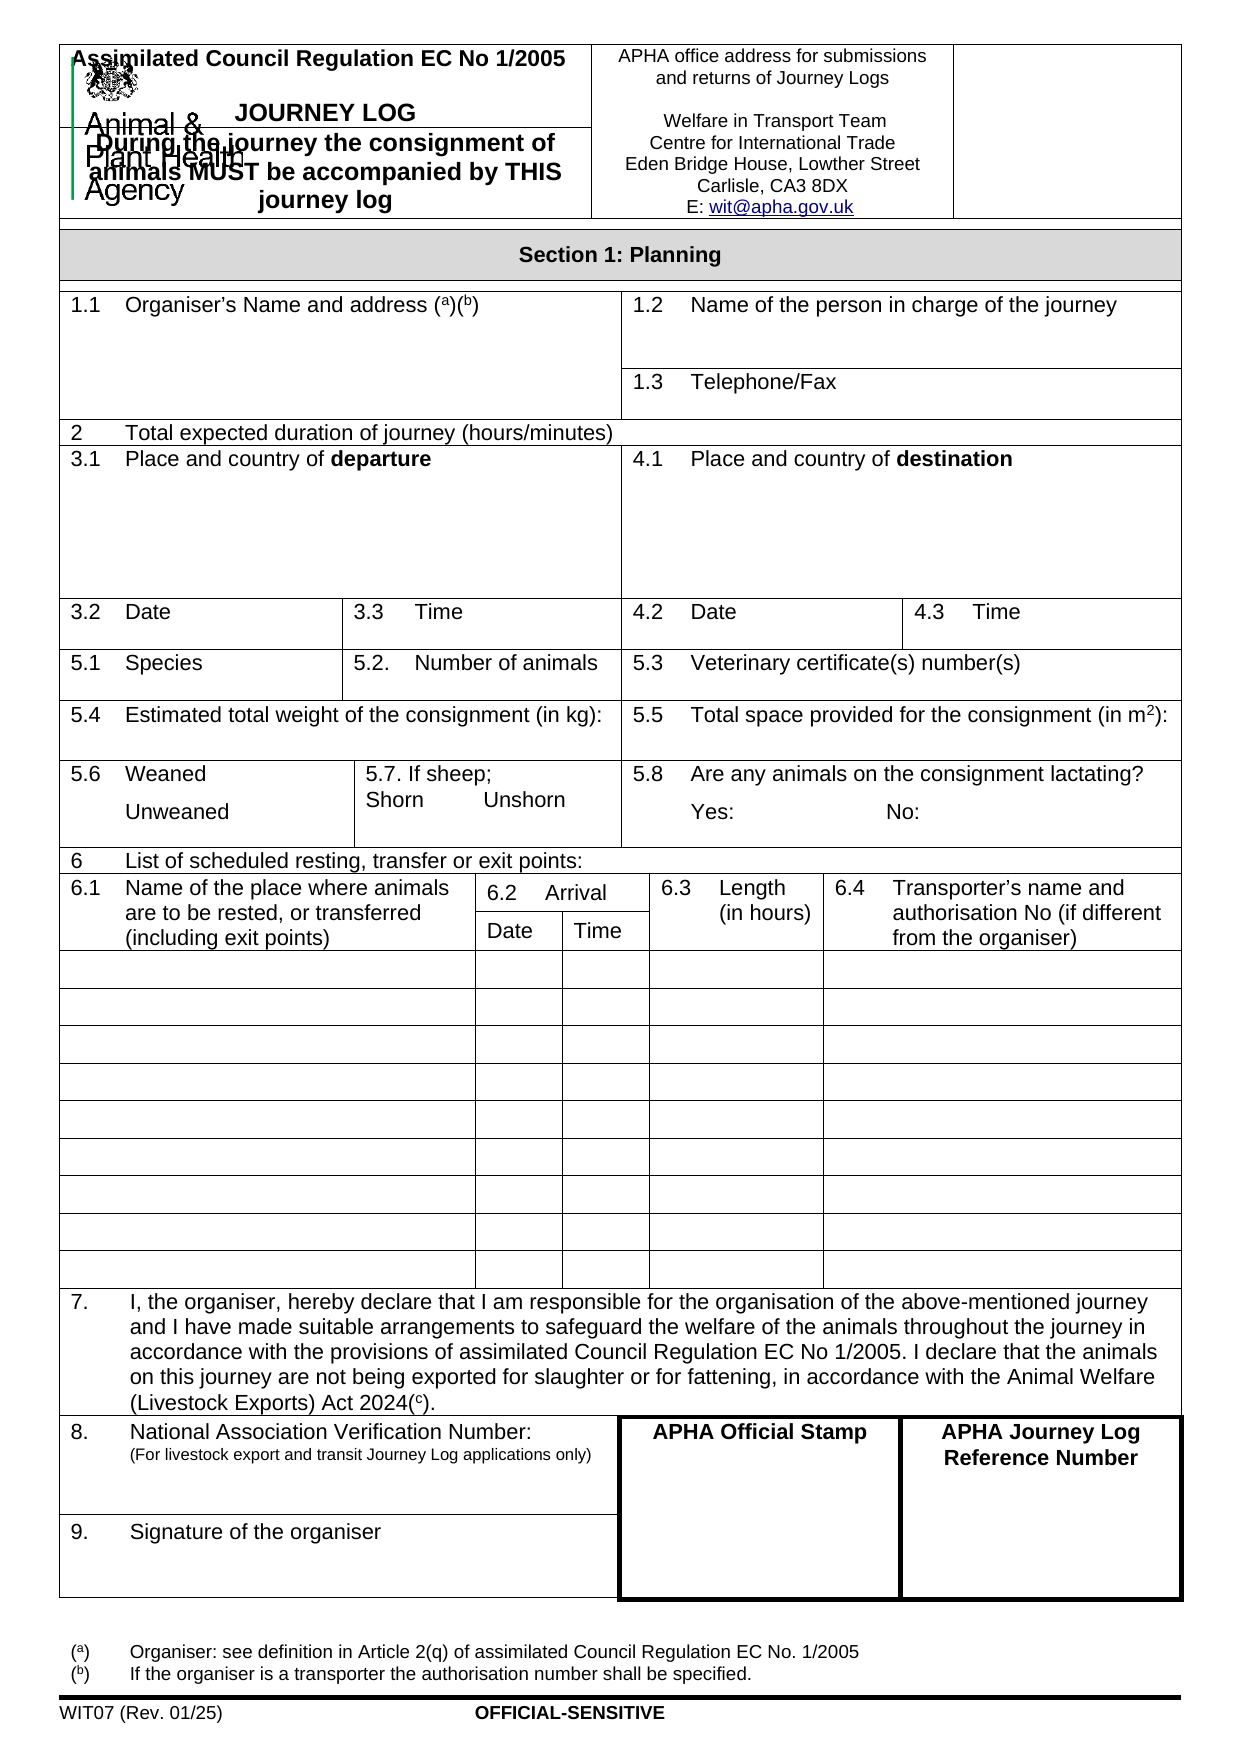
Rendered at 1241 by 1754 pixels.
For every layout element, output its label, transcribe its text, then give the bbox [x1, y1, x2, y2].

table_cell 1.3 [622, 369, 679, 419]
table_cell [60, 1026, 475, 1062]
table_cell Date [476, 912, 562, 950]
table_cell [563, 1026, 649, 1062]
table_cell [824, 989, 1181, 1025]
table_cell [824, 1176, 1181, 1212]
table_cell List of scheduled resting, transfer or exit points: [114, 848, 1181, 873]
table_cell Length (in hours) [708, 874, 823, 950]
table_cell Time [961, 599, 1181, 649]
table_cell [650, 1139, 823, 1175]
table_cell 4.1 [622, 446, 679, 597]
table_cell 2 [60, 420, 113, 445]
table_cell 1.2 [622, 292, 679, 367]
table_cell Species [114, 650, 342, 700]
table_cell APHA Official Stamp [622, 1419, 898, 1597]
table_cell [824, 1251, 1181, 1287]
table_cell [60, 1251, 475, 1287]
table_cell [60, 1064, 475, 1100]
table_cell 5.7. If sheep; [355, 761, 621, 786]
table_cell [476, 1064, 562, 1100]
table_cell [476, 1214, 562, 1250]
table_cell [60, 281, 1181, 291]
table_cell [563, 1176, 649, 1212]
table_cell Unshorn [472, 786, 621, 847]
table_cell Are any animals on the consignment lactating? Yes: No: [679, 761, 1181, 847]
table_cell Organiser: see definition in Article 2(q) of assimilated Council Regulation EC No. 1/2005 If the organiser is a transporter the authorisation number shall be specified. [118, 1641, 1181, 1684]
table_cell 3.1 [60, 446, 113, 597]
table_cell [476, 1176, 562, 1212]
table_cell 6.1 [60, 874, 113, 950]
table_cell [59, 1598, 1181, 1641]
table_cell [563, 1214, 649, 1250]
table_cell Signature of the organiser [118, 1515, 617, 1597]
table_cell 5.1 [60, 650, 113, 700]
table_cell [60, 1176, 475, 1212]
table_header APHA office address for submissions and returns of Journey Logs Welfare in Transport Team Centre for International Trade Eden Bridge House, Lowther Street Carlisle, CA3 8DX E: wit@apha.gov.uk [592, 45, 953, 218]
table_cell [824, 1064, 1181, 1100]
table_cell 1.1 [60, 292, 113, 419]
table_cell 5.8 [622, 761, 679, 847]
table_cell 4.2 [622, 599, 679, 649]
table_cell [650, 989, 823, 1025]
table_cell I, the organiser, hereby declare that I am responsible for the organisation of the above-mentioned journey and I have made suitable arrangements to safeguard the welfare of the animals throughout the journey in accordance with the provisions of assimilated Council Regulation EC No 1/2005. I declare that the animals on this journey are not being exported for slaughter or for fattening, in accordance with the Animal Welfare (Livestock Exports) Act 2024(c). [118, 1289, 1181, 1414]
table_cell Estimated total weight of the consignment (in kg): [114, 701, 621, 760]
table_cell [476, 1026, 562, 1062]
table_cell 3.3 [343, 599, 403, 649]
table_cell [824, 1101, 1181, 1137]
table_cell [824, 951, 1181, 987]
table_header Assimilated Council Regulation EC No 1/2005 JOURNEY LOG [60, 45, 591, 127]
table_cell [476, 1101, 562, 1137]
table_cell [650, 1101, 823, 1137]
table_cell [60, 1139, 475, 1175]
table_cell [563, 1251, 649, 1287]
table_cell 7. [60, 1289, 118, 1414]
table_cell [60, 989, 475, 1025]
table_cell [650, 951, 823, 987]
table_cell [563, 1064, 649, 1100]
table_cell [563, 989, 649, 1025]
table_cell [824, 1214, 1181, 1250]
table_cell Place and country of destination [679, 446, 1181, 597]
table_cell 5.2. [343, 650, 403, 700]
table_cell (a) (b) [59, 1641, 118, 1684]
table_cell Arrival [534, 874, 649, 911]
table_cell [650, 1214, 823, 1250]
table_cell Total expected duration of journey (hours/minutes) [114, 420, 1181, 445]
table_cell 6.2 [476, 874, 534, 911]
table_cell [650, 1064, 823, 1100]
table_cell Total space provided for the consignment (in m2): [679, 701, 1181, 760]
table_cell [60, 219, 1181, 228]
table_cell Organiser’s Name and address (a)(b) [114, 292, 621, 419]
table_cell [824, 1026, 1181, 1062]
table_cell [60, 951, 475, 987]
table_cell 5.4 [60, 701, 113, 760]
table_cell 8. [60, 1416, 118, 1514]
table_cell Name of the place where animals are to be rested, or transferred (including exit points) [114, 874, 475, 950]
table_header [954, 45, 1181, 218]
table_cell [563, 951, 649, 987]
table_cell Place and country of departure [114, 446, 621, 597]
table_cell [650, 1026, 823, 1062]
table_cell [476, 1251, 562, 1287]
table_cell 5.6 [60, 761, 113, 847]
table_cell [563, 1101, 649, 1137]
table_cell [60, 1101, 475, 1137]
table_cell 6.3 [650, 874, 708, 950]
table_cell National Association Verification Number: (For livestock export and transit Journey Log applications only) [118, 1416, 617, 1514]
table_cell 4.3 [903, 599, 961, 649]
table_cell 3.2 [60, 599, 113, 649]
table_cell During the journey the consignment of animals MUST be accompanied by THIS journey log [60, 128, 591, 218]
table_cell Number of animals [403, 650, 621, 700]
table_cell Date [114, 599, 342, 649]
table_cell Weaned Unweaned [114, 761, 251, 847]
table_cell [251, 761, 354, 847]
table_cell 6.4 [824, 874, 881, 950]
table_cell Section 1: Planning [60, 230, 1181, 280]
table_cell APHA Journey Log Reference Number [903, 1419, 1179, 1597]
table_cell [476, 989, 562, 1025]
table_cell 6 [60, 848, 113, 873]
table_cell [824, 1139, 1181, 1175]
table_cell [60, 1214, 475, 1250]
table_cell [476, 951, 562, 987]
table_cell Shorn [355, 786, 472, 847]
table_cell 5.5 [622, 701, 679, 760]
table_cell [650, 1176, 823, 1212]
table_cell [563, 1139, 649, 1175]
table_cell 9. [60, 1515, 118, 1597]
table_cell Veterinary certificate(s) number(s) [679, 650, 1181, 700]
table_cell Name of the person in charge of the journey [679, 292, 1181, 367]
table_cell [476, 1139, 562, 1175]
table_cell 5.3 [622, 650, 679, 700]
table_cell [650, 1251, 823, 1287]
table_cell Time [403, 599, 621, 649]
table_cell Transporter’s name and authorisation No (if different from the organiser) [881, 874, 1181, 950]
table_cell Telephone/Fax [679, 369, 1181, 419]
table_cell Time [563, 912, 649, 950]
table_cell Date [679, 599, 902, 649]
